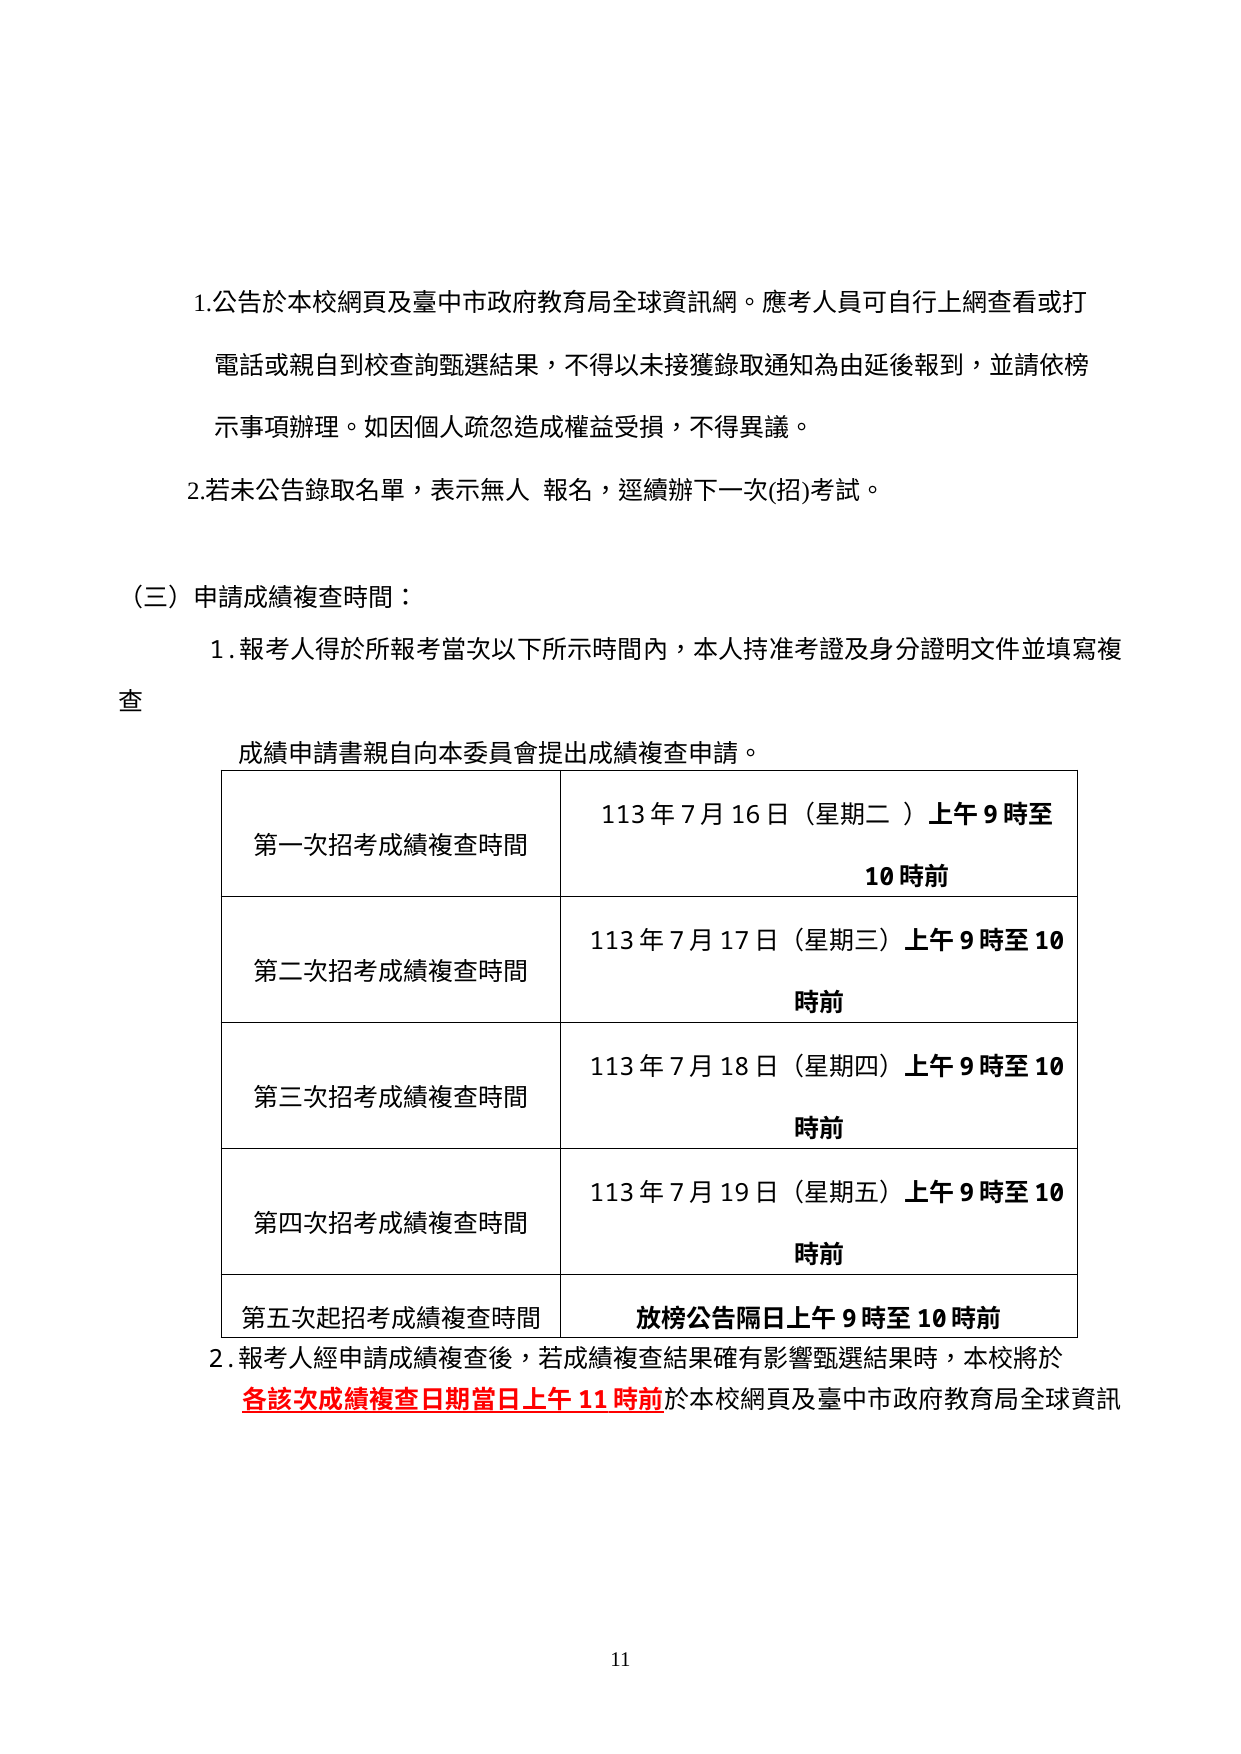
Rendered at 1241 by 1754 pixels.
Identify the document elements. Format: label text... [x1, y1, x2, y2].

table_header 113年7月16日（星期二 ）上午9時至10時前 [561, 771, 1077, 896]
table_cell 放榜公告隔日上午9時至10時前 [561, 1275, 1077, 1337]
text 成績申請書親自向本委員會提出成績複查申請。 [118, 717, 1122, 769]
table_cell 第三次招考成績複查時間 [222, 1023, 560, 1148]
table_cell 第五次起招考成績複查時間 [222, 1275, 560, 1337]
table_cell 第二次招考成績複查時間 [222, 897, 560, 1022]
table_cell 113年7月19日（星期五）上午9時至10時前 [561, 1149, 1077, 1274]
text 2.若未公告錄取名單，表示無人 報名，逕續辦下一次(招)考試。 [118, 447, 1122, 509]
text 各該次成績複查日期當日上午11時前於本校網頁及臺中市政府教育局全球資訊 [118, 1380, 1122, 1416]
text 1.公告於本校網頁及臺中市政府教育局全球資訊網。應考人員可自行上網查看或打 [118, 259, 1122, 322]
text （三）申請成績複查時間： [118, 561, 1122, 613]
table_cell 第四次招考成績複查時間 [222, 1149, 560, 1274]
table_header 第一次招考成績複查時間 [222, 771, 560, 896]
table_cell 113年7月18日（星期四）上午9時至10時前 [561, 1023, 1077, 1148]
table_cell 113年7月17日（星期三）上午9時至10時前 [561, 897, 1077, 1022]
text 2.報考人經申請成績複查後，若成績複查結果確有影響甄選結果時，本校將於 [118, 1338, 1122, 1374]
text 1.報考人得於所報考當次以下所示時間內，本人持准考證及身分證明文件並填寫複查 [118, 613, 1122, 717]
text 示事項辦理。如因個人疏忽造成權益受損，不得異議。 [118, 384, 1122, 447]
text 電話或親自到校查詢甄選結果，不得以未接獲錄取通知為由延後報到，並請依榜 [118, 322, 1122, 384]
